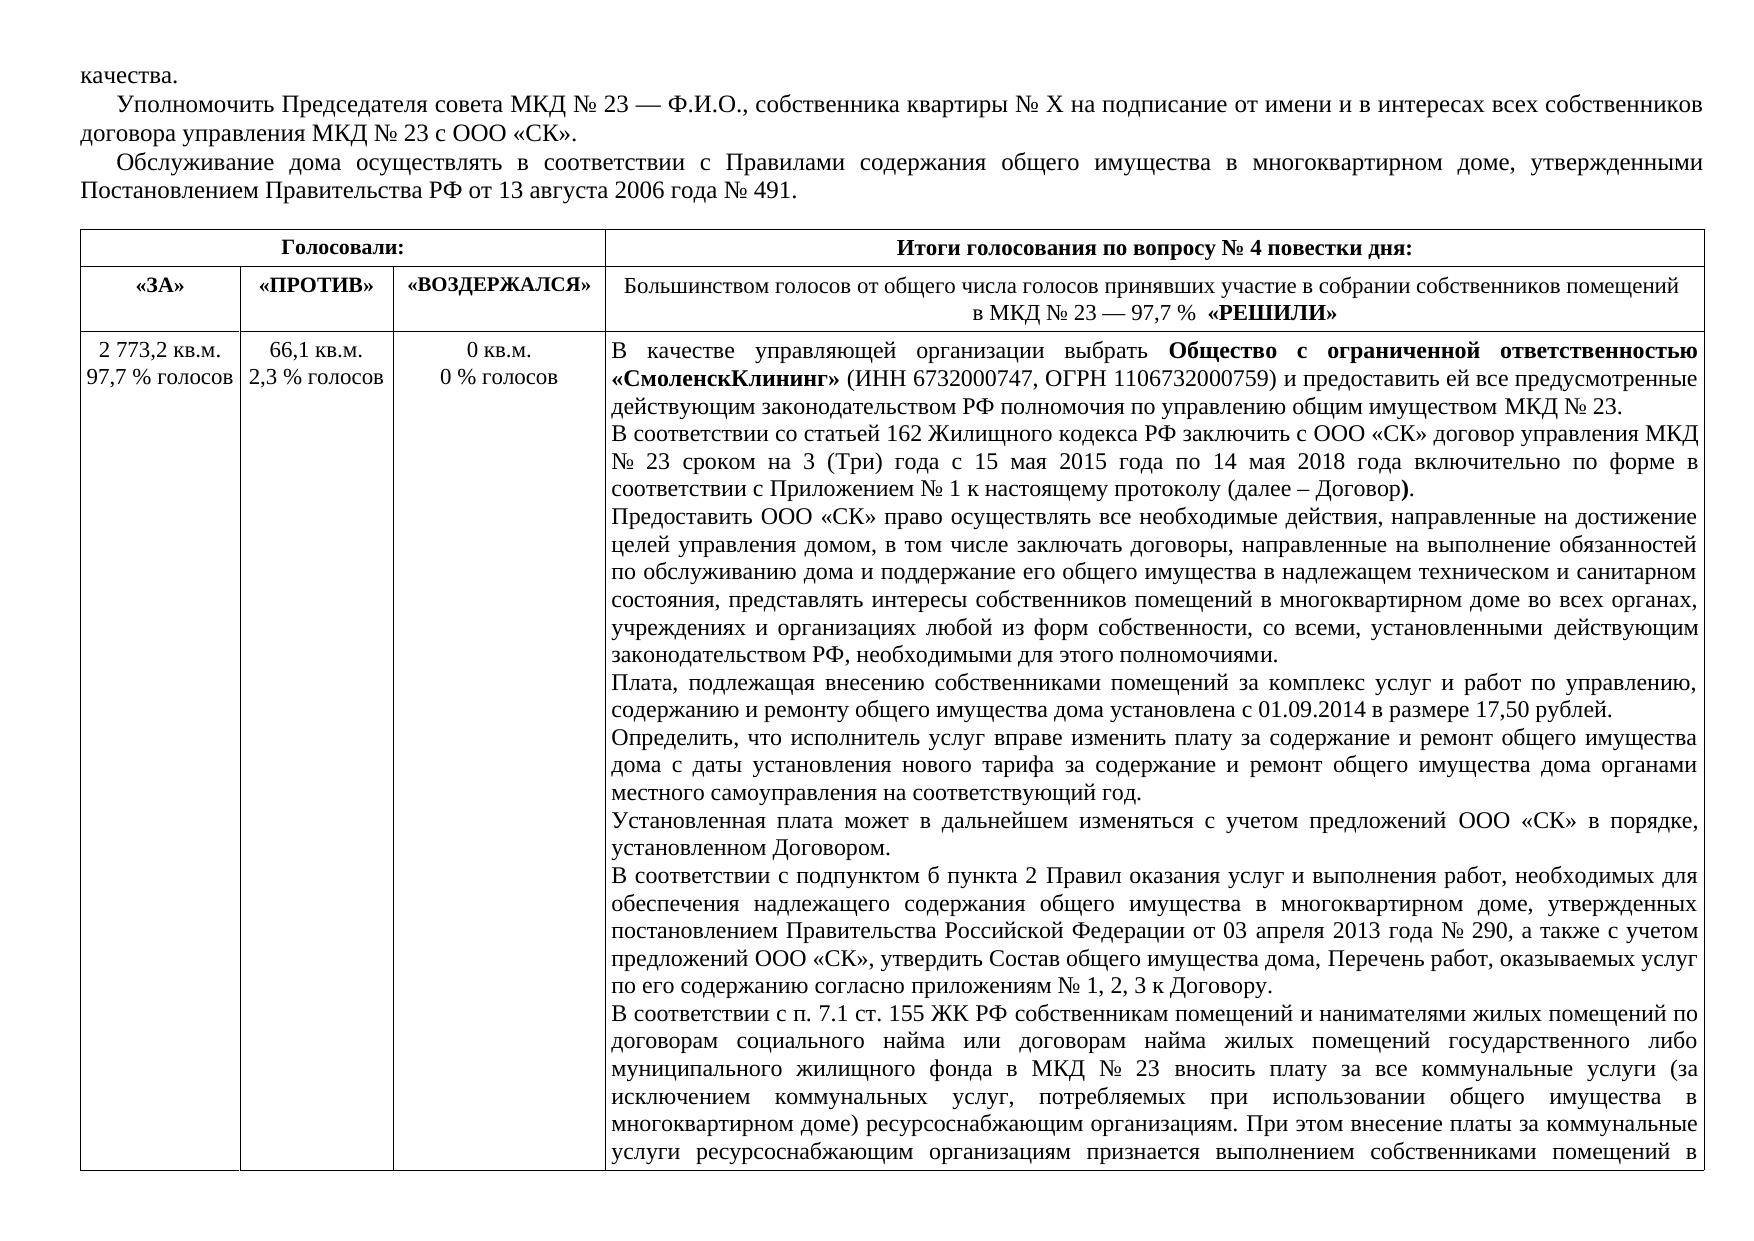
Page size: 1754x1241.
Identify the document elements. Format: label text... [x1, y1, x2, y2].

table_cell В качестве управляющей организации выбрать Общество с ограниченной ответственностью «СмоленскКлининг» (ИНН 6732000747, ОГРН 1106732000759) и предоставить ей все предусмотренные действующим законодательством РФ полномочия по управлению общим имуществом МКД № 23. В соответствии со статьей 162 Жилищного кодекса РФ заключить с ООО «СК» договор управления МКД № 23 сроком на 3 (Три) года с 15 мая 2015 года по 14 мая 2018 года включительно по форме в соответствии с Приложением № 1 к настоящему протоколу (далее – Договор). Предоставить ООО «СК» право осуществлять все необходимые действия, направленные на достижение целей управления домом, в том числе заключать договоры, направленные на выполнение обязанностей по обслуживанию дома и поддержание его общего имущества в надлежащем техническом и санитарном состояния, представлять интересы собственников помещений в многоквартирном доме во всех органах, учреждениях и организациях любой из форм собственности, со всеми, установленными действующим законодательством РФ, необходимыми для этого полномочиями. Плата, подлежащая внесению собственниками помещений за комплекс услуг и работ по управлению, содержанию и ремонту общего имущества дома установлена с 01.09.2014 в размере 17,50 рублей. Определить, что исполнитель услуг вправе изменить плату за содержание и ремонт общего имущества дома с даты установления нового тарифа за содержание и ремонт общего имущества дома органами местного самоуправления на соответствующий год. Установленная плата может в дальнейшем изменяться с учетом предложений ООО «СК» в порядке, установленном Договором. В соответствии с подпунктом б пункта 2 Правил оказания услуг и выполнения работ, необходимых для обеспечения надлежащего содержания общего имущества в многоквартирном доме, утвержденных постановлением Правительства Российской Федерации от 03 апреля 2013 года № 290, а также с учетом предложений ООО «СК», утвердить Состав общего имущества дома, Перечень работ, оказываемых услуг по его содержанию согласно приложениям № 1, 2, 3 к Договору. В соответствии с п. 7.1 ст. 155 ЖК РФ собственникам помещений и нанимателями жилых помещений по договорам социального найма или договорам найма жилых помещений государственного либо муниципального жилищного фонда в МКД № 23 вносить плату за все коммунальные услуги (за исключением коммунальных услуг, потребляемых при использовании общего имущества в многоквартирном доме) ресурсоснабжающим организациям. При этом внесение платы за коммунальные услуги ресурсоснабжающим организациям признается выполнением собственниками помещений в [606, 332, 1704, 1170]
text качества. [80, 61, 1704, 89]
table_cell 66,1 кв.м. 2,3 % голосов [241, 332, 393, 1170]
table_cell «ЗА» [81, 267, 239, 331]
table_cell Большинством голосов от общего числа голосов принявших участие в собрании собственников помещений в МКД № 23 — 97,7 % «РЕШИЛИ» [606, 267, 1704, 331]
table_cell «ПРОТИВ» [241, 267, 393, 331]
table_header Итоги голосования по вопросу № 4 повестки дня: [606, 230, 1704, 266]
table_cell 0 кв.м. 0 % голосов [394, 332, 605, 1170]
text Уполномочить Председателя совета МКД № 23 — Ф.И.О., собственника квартиры № Х на подписание от имени и в интересах всех собственников договора управления МКД № 23 с ООО «СК». [80, 89, 1704, 147]
text Обслуживание дома осуществлять в соответствии с Правилами содержания общего имущества в многоквартирном доме, утвержденными Постановлением Правительства РФ от 13 августа 2006 года № 491. [80, 147, 1704, 204]
table_cell «ВОЗДЕРЖАЛСЯ» [394, 267, 605, 331]
table_header Голосовали: [81, 230, 605, 266]
table_cell 2 773,2 кв.м. 97,7 % голосов [81, 332, 239, 1170]
